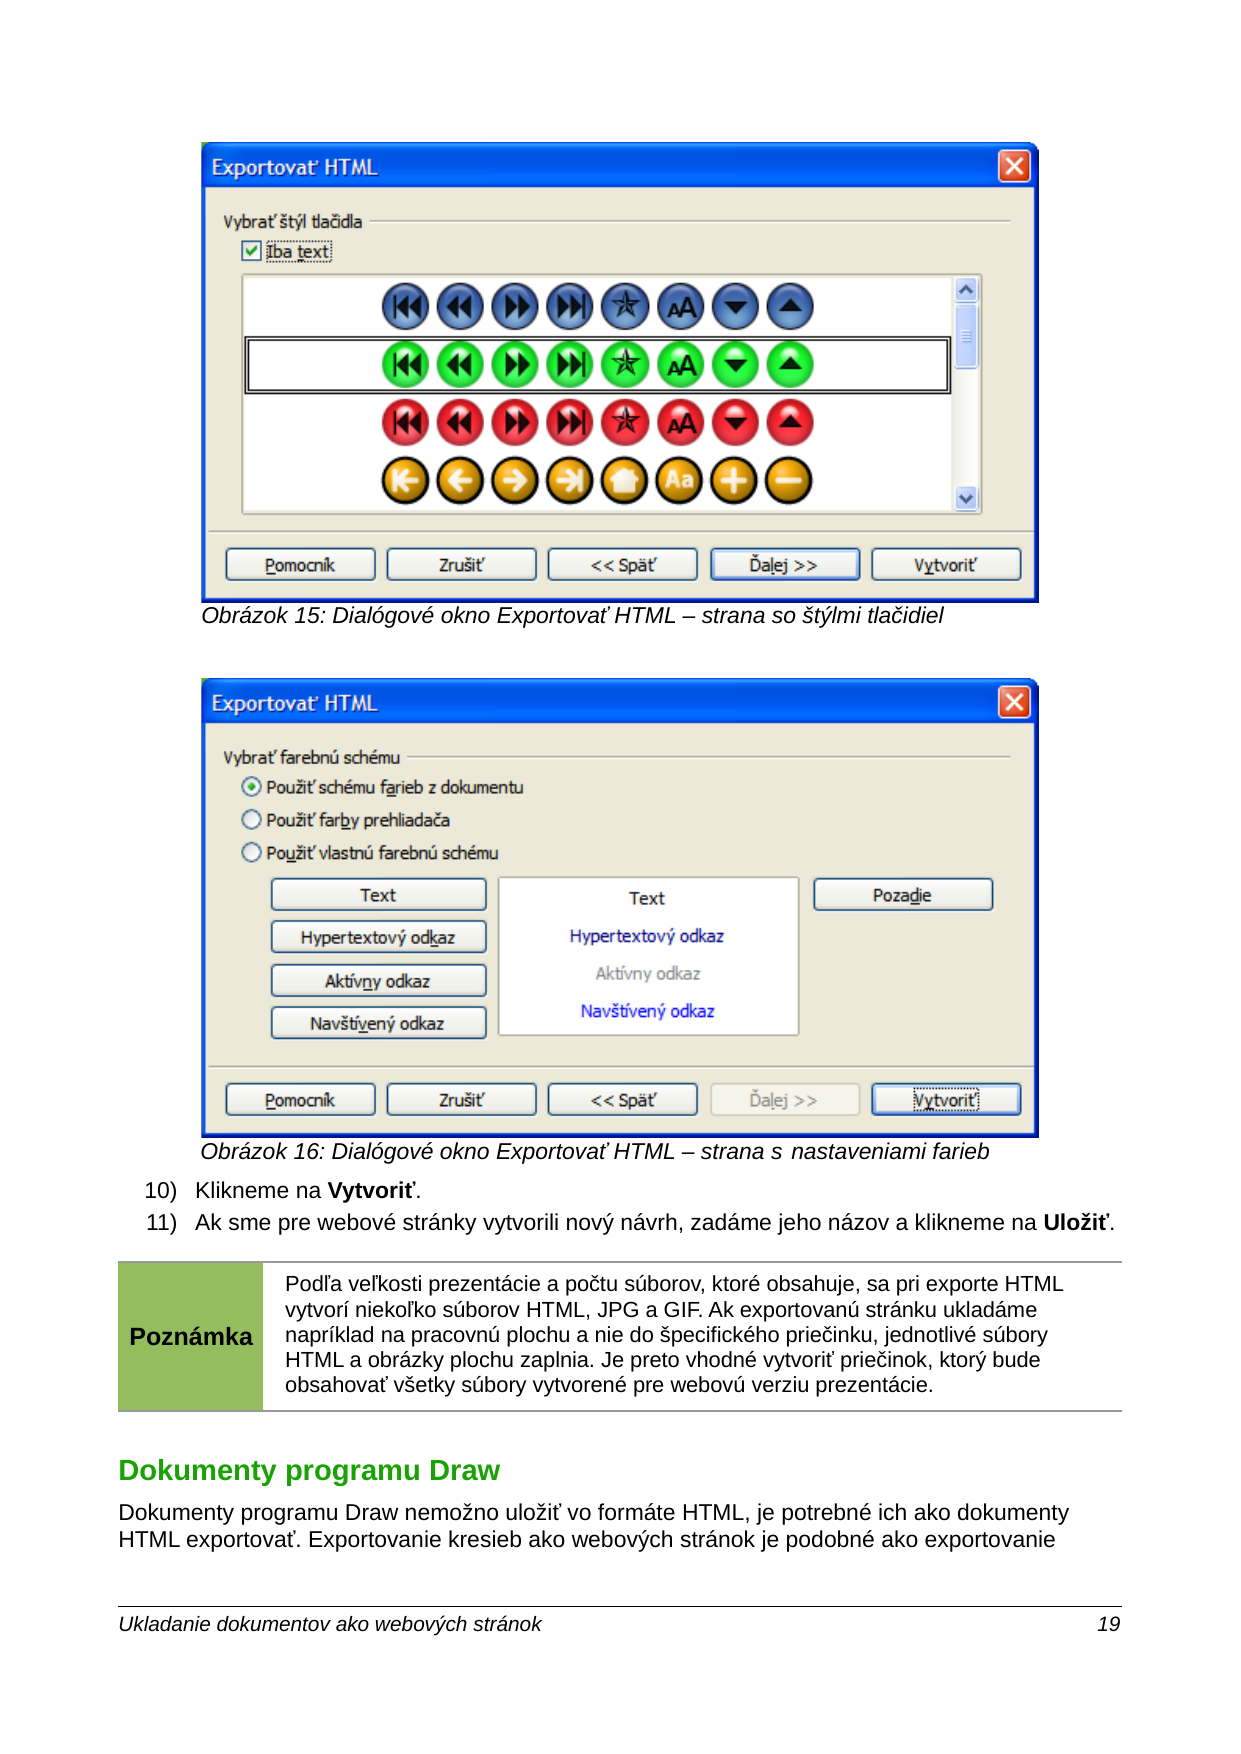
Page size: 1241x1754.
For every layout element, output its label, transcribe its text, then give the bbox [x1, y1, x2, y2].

picture [201, 678, 1039, 1138]
list Klikneme na Vytvoriť. [177, 1177, 1122, 1203]
picture [201, 142, 1039, 603]
subtitle Dokumenty programu Draw [118, 1453, 1122, 1487]
text Obrázok 16: Dialógové okno Exportovať HTML – strana s nastaveniami farieb [200, 698, 1040, 1164]
text Obrázok 15: Dialógové okno Exportovať HTML – strana so štýlmi tlačidiel [201, 603, 1039, 629]
table_header Poznámka [118, 1263, 263, 1410]
list Ak sme pre webové stránky vytvorili nový návrh, zadáme jeho názov a klikneme na Uložiť. [177, 1209, 1122, 1236]
table_header Podľa veľkosti prezentácie a počtu súborov, ktoré obsahuje, sa pri exporte HTML vytvorí niekoľko súborov HTML, JPG a GIF. Ak exportovanú stránku ukladáme napríklad na pracovnú plochu a nie do špecifického priečinku, jednotlivé súbory HTML a obrázky plochu zaplnia. Je preto vhodné vytvoriť priečinok, ktorý bude obsahovať všetky súbory vytvorené pre webovú verziu prezentácie. [264, 1263, 1122, 1410]
text Dokumenty programu Draw nemožno uložiť vo formáte HTML, je potrebné ich ako dokumenty HTML exportovať. Exportovanie kresieb ako webových stránok je podobné ako exportovanie [118, 1499, 1122, 1552]
